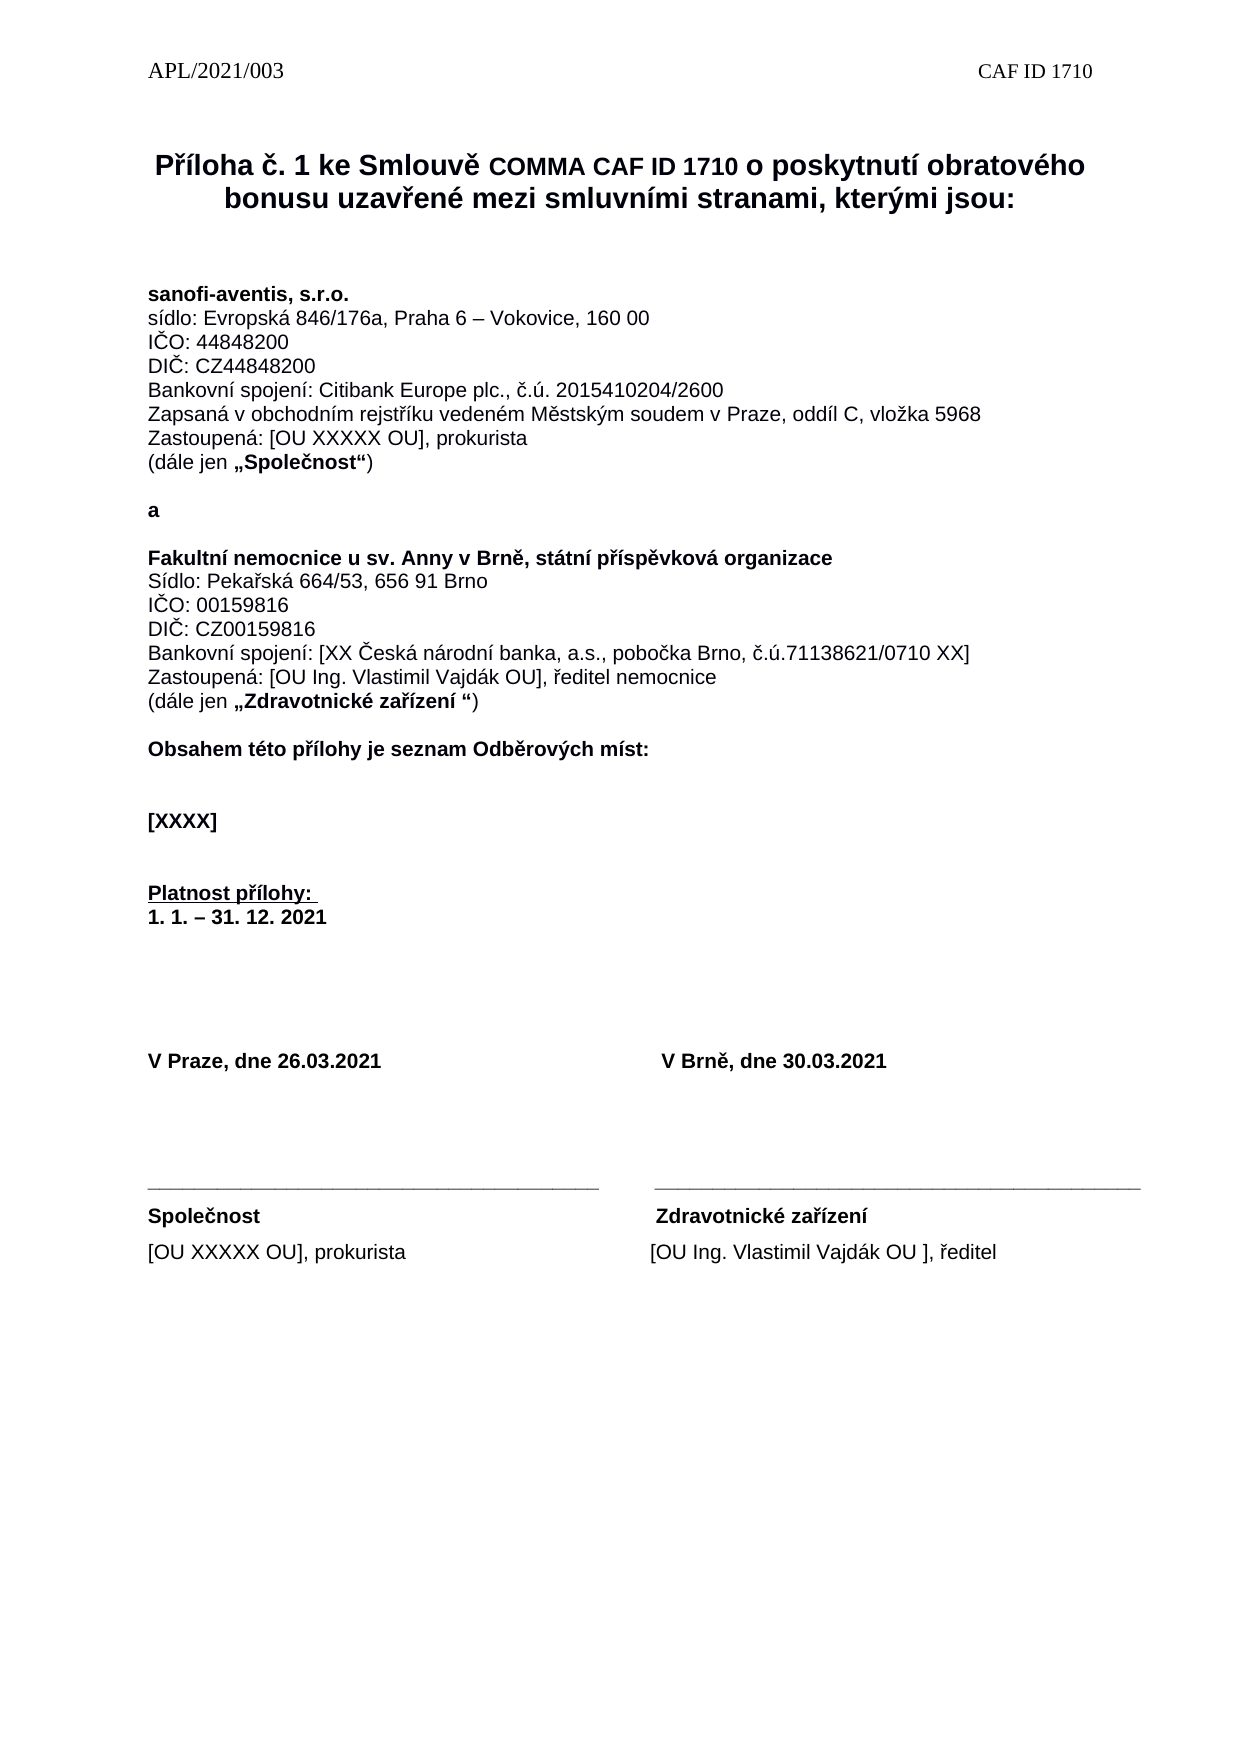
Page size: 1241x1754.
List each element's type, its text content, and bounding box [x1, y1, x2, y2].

text [XXXX] [148, 809, 1092, 833]
text Fakultní nemocnice u sv. Anny v Brně, státní příspěvková organizace [148, 545, 1092, 569]
text Bankovní spojení: Citibank Europe plc., č.ú. 2015410204/2600 [148, 378, 1092, 402]
text a [148, 497, 1092, 521]
text Příloha č. 1 ke Smlouvě COMMA CAF ID 1710 o poskytnutí obratového bonusu uzavřené mezi smluvními stranami, kterými jsou: [148, 148, 1092, 215]
text _______________________________________ __________________________________________ [148, 1168, 1152, 1192]
text sídlo: Evropská 846/176a, Praha 6 – Vokovice, 160 00 [148, 306, 1092, 330]
text Obsahem této přílohy je seznam Odběrových míst: [148, 737, 1092, 761]
text Společnost Zdravotnické zařízení [148, 1204, 1152, 1228]
text Zapsaná v obchodním rejstříku vedeném Městským soudem v Praze, oddíl C, vložka 5968 [148, 402, 1092, 426]
text Platnost přílohy: [148, 881, 1092, 905]
text (dále jen „Zdravotnické zařízení “) [148, 689, 1092, 713]
text sanofi-aventis, s.r.o. [148, 282, 1092, 306]
text Zastoupená: [OU XXXXX OU], prokurista [148, 426, 1092, 449]
text 1. 1. – 31. 12. 2021 [148, 905, 1092, 929]
text Zastoupená: [OU Ing. Vlastimil Vajdák OU], ředitel nemocnice [148, 665, 1092, 689]
text [OU XXXXX OU], prokurista [OU Ing. Vlastimil Vajdák OU ], ředitel [118, 1240, 1152, 1264]
text DIČ: CZ00159816 [148, 617, 1092, 641]
text V Praze, dne 26.03.2021 V Brně, dne 30.03.2021 [148, 1048, 1092, 1072]
text Bankovní spojení: [XX Česká národní banka, a.s., pobočka Brno, č.ú.71138621/0710 XX] [148, 641, 1092, 665]
text Sídlo: Pekařská 664/53, 656 91 Brno [148, 569, 1092, 593]
text (dále jen „Společnost“) [148, 449, 1092, 473]
text DIČ: CZ44848200 [148, 354, 1092, 378]
text IČO: 00159816 [148, 593, 1092, 617]
text IČO: 44848200 [148, 330, 1092, 354]
